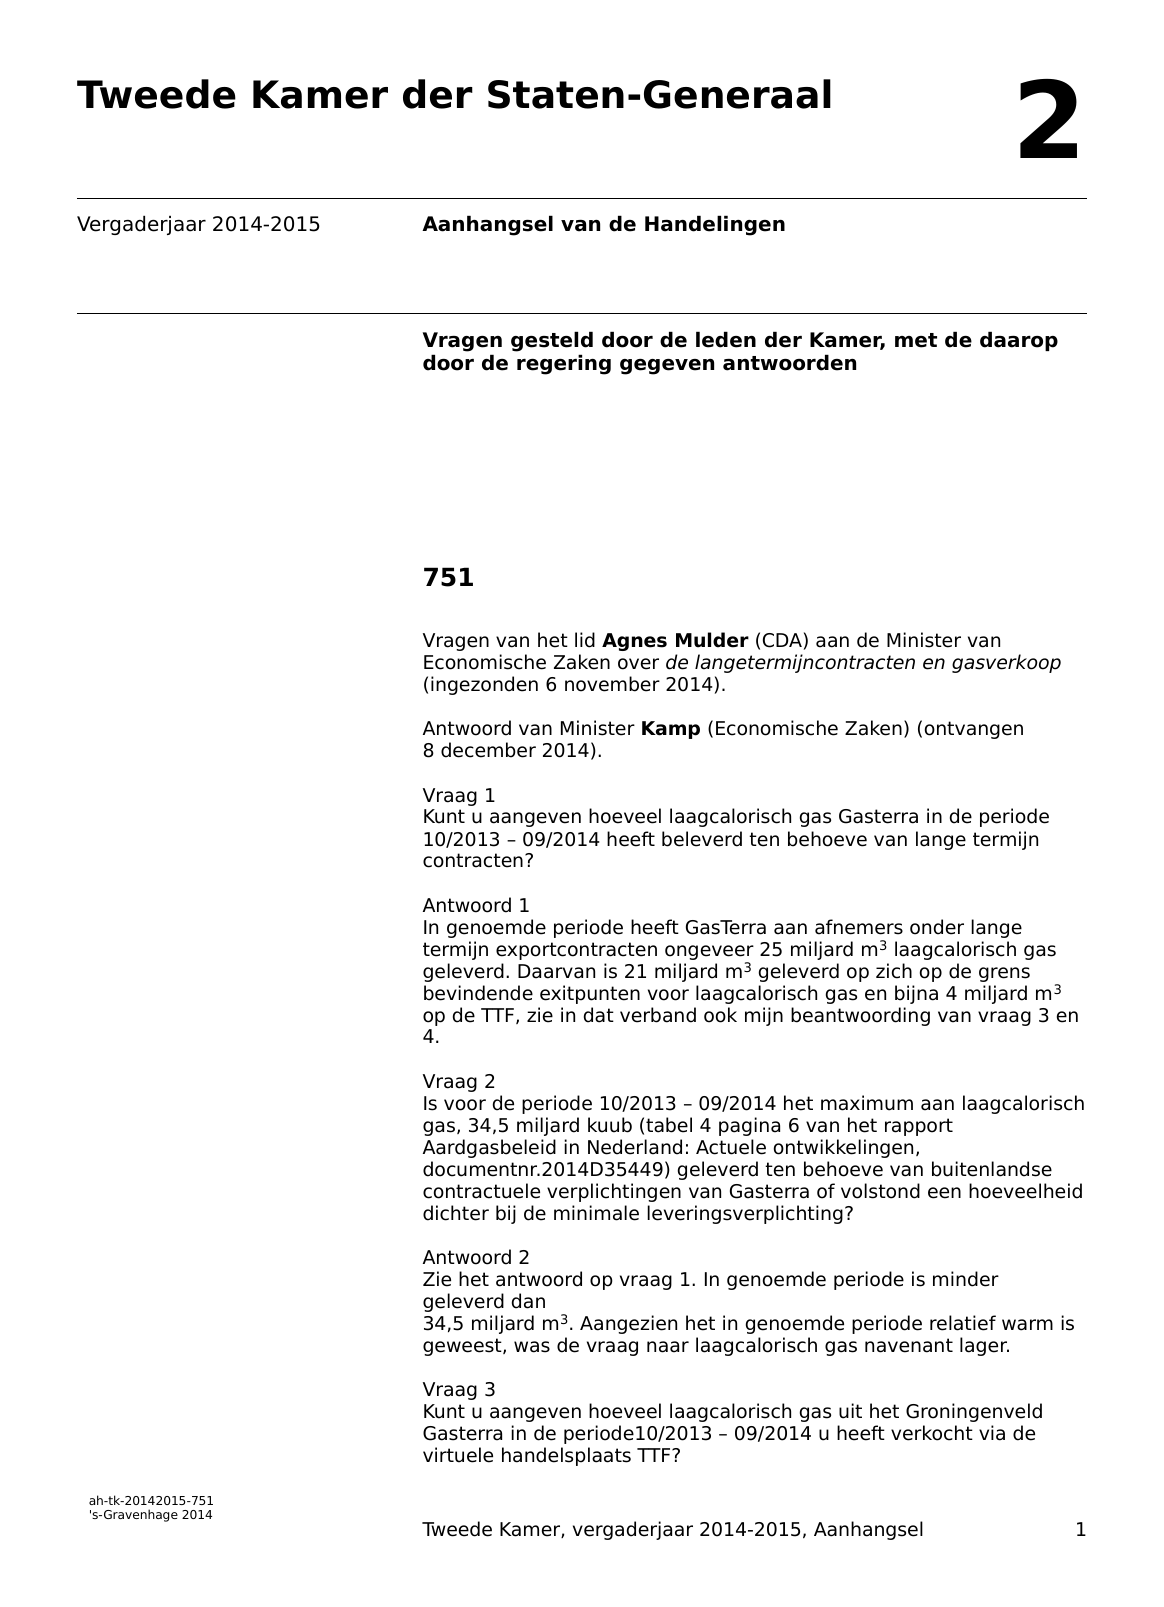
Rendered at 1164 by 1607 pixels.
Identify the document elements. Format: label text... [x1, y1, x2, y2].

table_header 2 [886, 59, 1087, 198]
table_header Tweede Kamer der Staten-Generaal [77, 59, 886, 198]
text Kunt u aangeven hoeveel laagcalorisch gas Gasterra in de periode 10/2013 – 09/2014 heeft beleverd ten behoeve van lange termijn contracten? [422, 806, 1087, 872]
text Is voor de periode 10/2013 – 09/2014 het maximum aan laagcalorisch gas, 34,5 miljard kuub (tabel 4 pagina 6 van het rapport Aardgasbeleid in Nederland: Actuele ontwikkelingen, documentnr.2014D35449) geleverd ten behoeve van buitenlandse contractuele verplichtingen van Gasterra of volstond een hoeveelheid dichter bij de minimale leveringsverplichting? [422, 1093, 1087, 1224]
table_cell Aanhangsel van de Handelingen [422, 199, 1087, 313]
text Vraag 1 [422, 784, 1087, 806]
text Zie het antwoord op vraag 1. In genoemde periode is minder geleverd dan [422, 1269, 1087, 1313]
text 34,5 miljard m3. Aangezien het in genoemde periode relatief warm is geweest, was de vraag naar laagcalorisch gas navenant lager. [422, 1313, 1087, 1357]
text Vraag 3 [422, 1379, 1087, 1401]
text In genoemde periode heeft GasTerra aan afnemers onder lange termijn exportcontracten ongeveer 25 miljard m3 laagcalorisch gas geleverd. Daarvan is 21 miljard m3 geleverd op zich op de grens bevindende exitpunten voor laagcalorisch gas en bijna 4 miljard m3 op de TTF, zie in dat verband ook mijn beantwoording van vraag 3 en 4. [422, 917, 1087, 1048]
text Antwoord 2 [422, 1247, 1087, 1269]
table_cell Vergaderjaar 2014-2015 [77, 199, 422, 313]
text Antwoord 1 [422, 894, 1087, 917]
table_cell Vragen gesteld door de leden der Kamer, met de daarop door de regering gegeven antwoorden [422, 314, 1087, 375]
text 751 [422, 563, 1087, 592]
text Vragen van het lid Agnes Mulder (CDA) aan de Minister van Economische Zaken over de langetermijncontracten en gasverkoop (ingezonden 6 november 2014). [422, 630, 1087, 696]
text 's-Gravenhage 2014 [88, 1508, 323, 1522]
text Kunt u aangeven hoeveel laagcalorisch gas uit het Groningenveld Gasterra in de periode10/2013 – 09/2014 u heeft verkocht via de virtuele handelsplaats TTF? [422, 1401, 1087, 1467]
table_cell [77, 314, 422, 375]
text Antwoord van Minister Kamp (Economische Zaken) (ontvangen 8 december 2014). [422, 718, 1087, 762]
text ah-tk-20142015-751 [88, 1494, 323, 1508]
text Vraag 2 [422, 1071, 1087, 1093]
